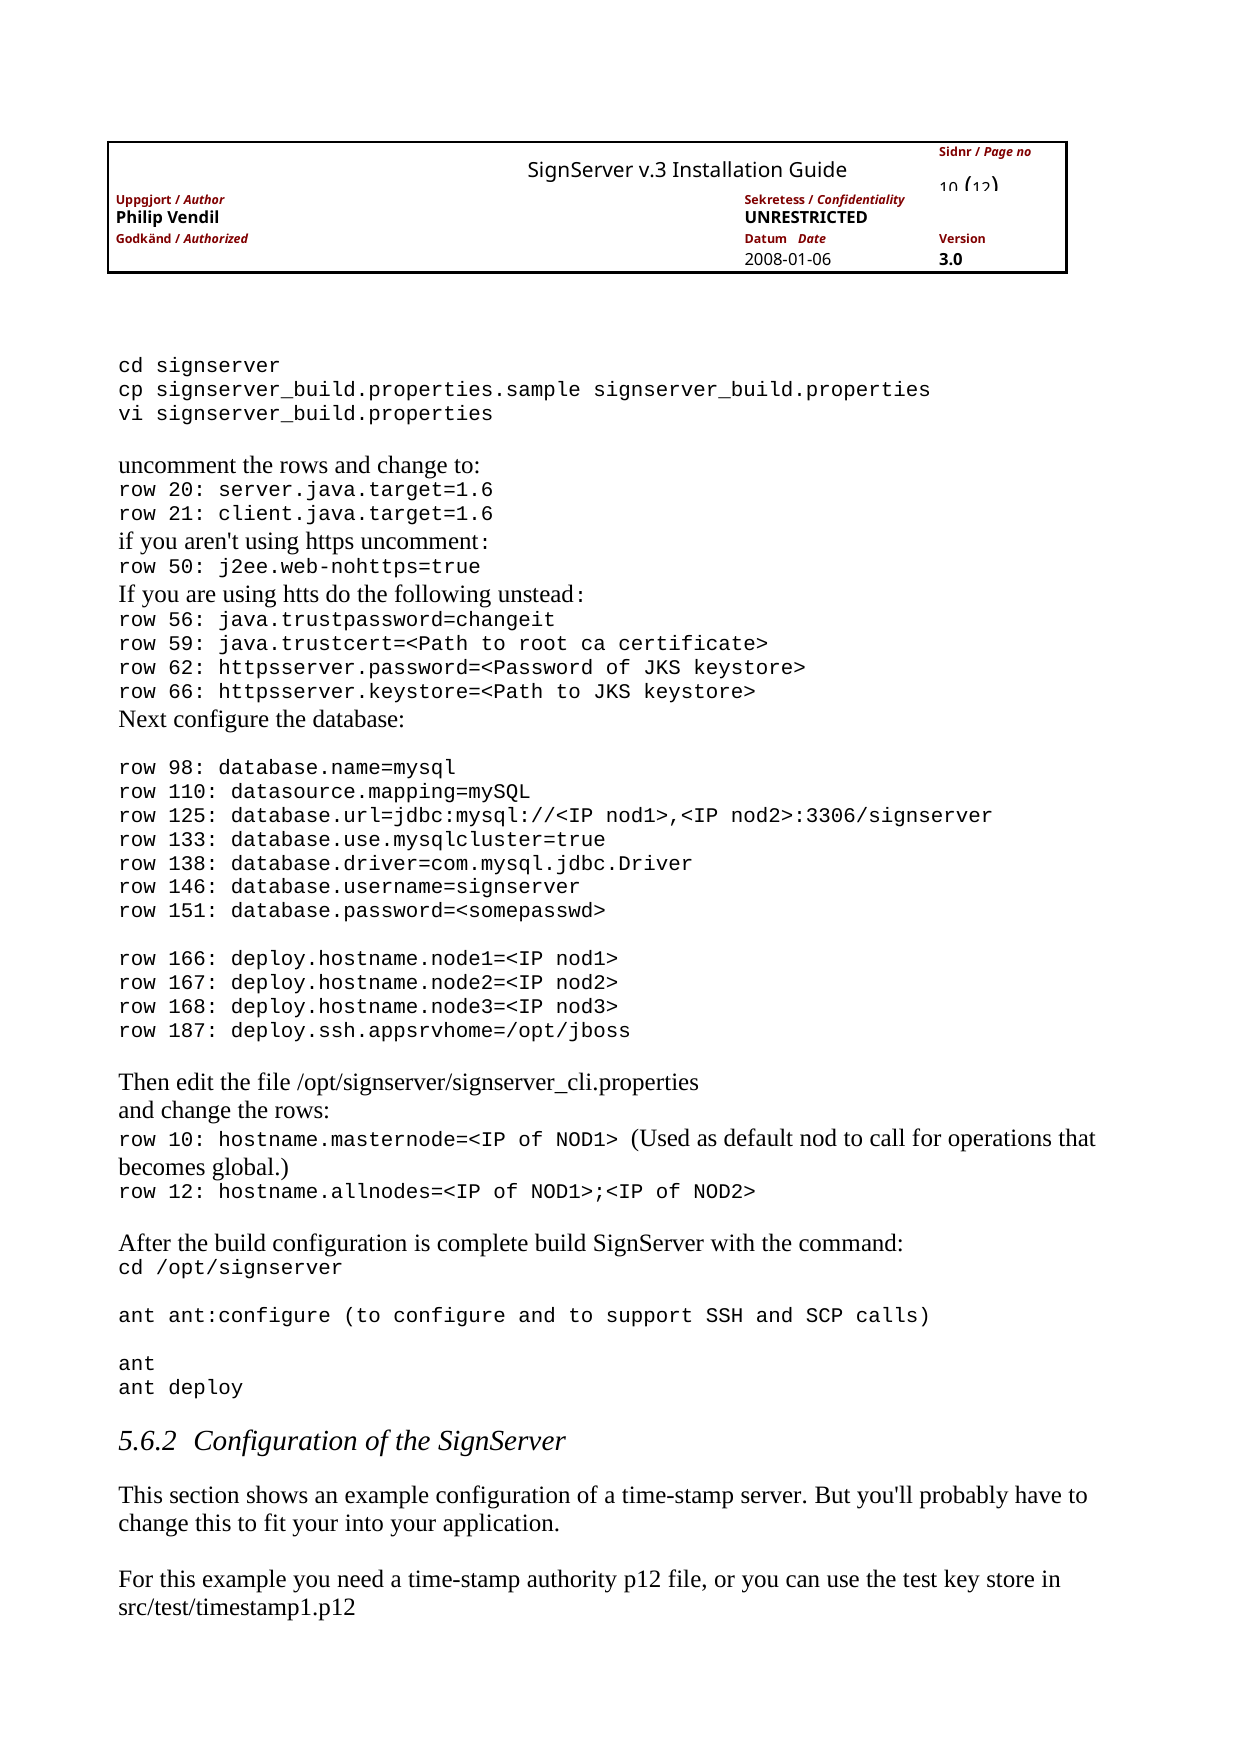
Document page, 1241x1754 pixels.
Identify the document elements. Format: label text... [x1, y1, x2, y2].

text row 138: database.driver=com.mysql.jdbc.Driver [118, 852, 1122, 876]
text ant ant:configure (to configure and to support SSH and SCP calls) [118, 1305, 1122, 1329]
text row 133: database.use.mysqlcluster=true [118, 828, 1122, 852]
text For this example you need a time-stamp authority p12 file, or you can use the test key store in src/test/timestamp1.p12 [118, 1565, 1122, 1621]
text row 110: datasource.mapping=mySQL [118, 781, 1122, 804]
text Next configure the database: [118, 705, 1122, 733]
text and change the rows: [118, 1096, 1122, 1124]
text After the build configuration is complete build SignServer with the command: [118, 1229, 1122, 1257]
text row 166: deploy.hostname.node1=<IP nod1> [118, 948, 1122, 972]
text row 59: java.trustcert=<Path to root ca certificate> [118, 633, 1122, 657]
text row 151: database.password=<somepasswd> [118, 900, 1122, 924]
text row 146: database.username=signserver [118, 876, 1122, 900]
text row 187: deploy.ssh.appsrvhome=/opt/jboss [118, 1020, 1122, 1044]
text row 20: server.java.target=1.6 [118, 479, 1122, 503]
text ant [118, 1353, 1122, 1377]
text row 21: client.java.target=1.6 [118, 503, 1122, 527]
text if you aren't using https uncomment: [118, 527, 1122, 556]
text row 167: deploy.hostname.node2=<IP nod2> [118, 972, 1122, 996]
text row 12: hostname.allnodes=<IP of NOD1>;<IP of NOD2> [118, 1181, 1122, 1205]
text uncomment the rows and change to: [118, 451, 1122, 479]
text row 98: database.name=mysql [118, 757, 1122, 781]
text row 10: hostname.masternode=<IP of NOD1> (Used as default nod to call for operations that becomes global.) [118, 1124, 1122, 1181]
text Then edit the file /opt/signserver/signserver_cli.properties [118, 1068, 1122, 1096]
subtitle Configuration of the SignServer [118, 1425, 1122, 1457]
text vi signserver_build.properties [118, 403, 1122, 427]
text row 62: httpsserver.password=<Password of JKS keystore> [118, 657, 1122, 681]
text row 168: deploy.hostname.node3=<IP nod3> [118, 996, 1122, 1020]
text If you are using htts do the following unstead: [118, 580, 1122, 609]
text row 66: httpsserver.keystore=<Path to JKS keystore> [118, 681, 1122, 705]
text row 125: database.url=jdbc:mysql://<IP nod1>,<IP nod2>:3306/signserver [118, 804, 1122, 828]
text row 50: j2ee.web-nohttps=true [118, 556, 1122, 580]
text row 56: java.trustpassword=changeit [118, 609, 1122, 633]
text cp signserver_build.properties.sample signserver_build.properties [118, 379, 1122, 403]
text cd /opt/signserver [118, 1257, 1122, 1281]
text This section shows an example configuration of a time-stamp server. But you'll probably have to change this to fit your into your application. [118, 1481, 1122, 1537]
text ant deploy [118, 1377, 1122, 1401]
text cd signserver [118, 355, 1122, 379]
